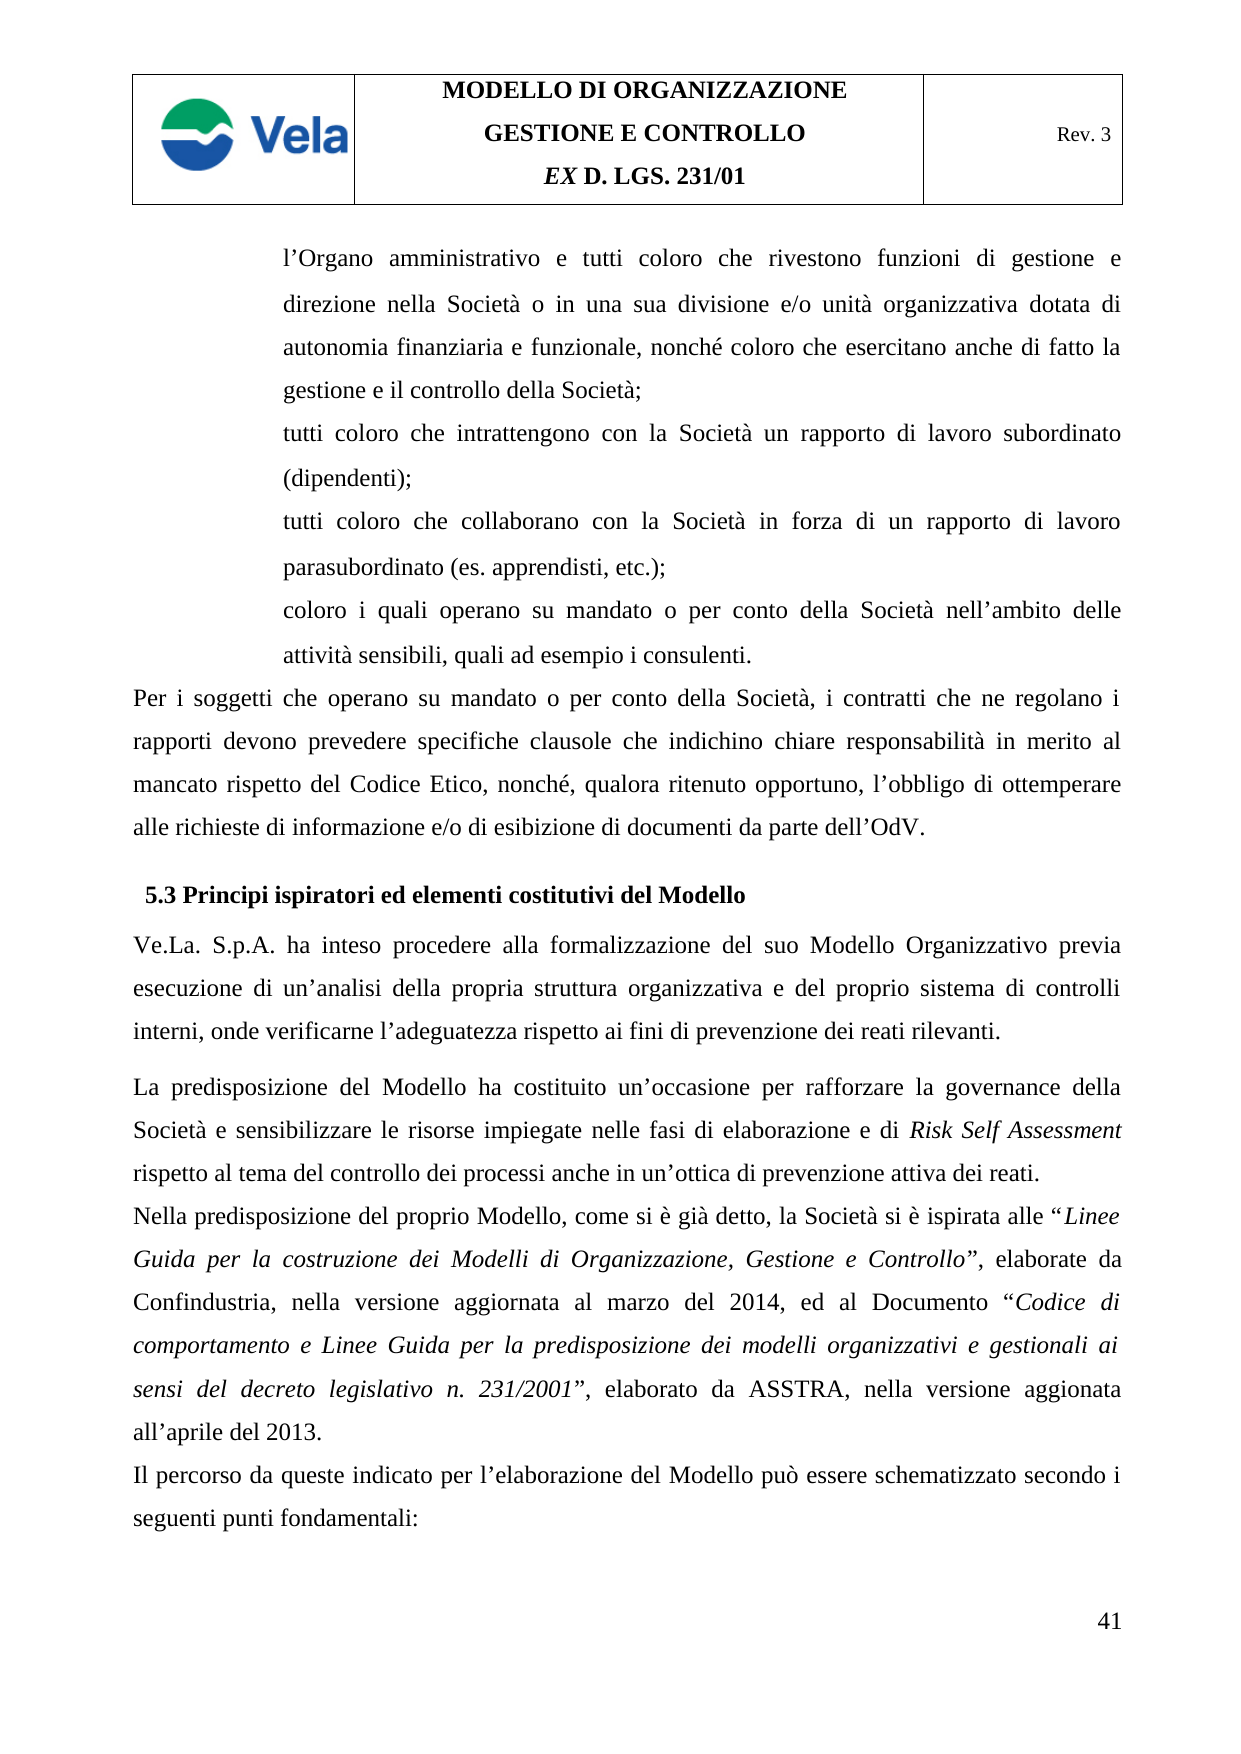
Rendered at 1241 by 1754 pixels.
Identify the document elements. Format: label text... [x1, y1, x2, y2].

text Il percorso da queste indicato per l’elaborazione del Modello può essere schematizzato secondo i seguenti punti fondamentali: [133, 1460, 1122, 1532]
text Ve.La. S.p.A. ha inteso procedere alla formalizzazione del suo Modello Organizzativo previa esecuzione di un’analisi della propria struttura organizzativa e del proprio sistema di controlli interni, onde verificarne l’adeguatezza rispetto ai fini di prevenzione dei reati rilevanti. [133, 930, 1122, 1045]
text La predisposizione del Modello ha costituito un’occasione per rafforzare la governance della Società e sensibilizzare le risorse impiegate nelle fasi di elaborazione e di Risk Self Assessment rispetto al tema del controllo dei processi anche in un’ottica di prevenzione attiva dei reati. [133, 1072, 1122, 1187]
text Nella predisposizione del proprio Modello, come si è già detto, la Società si è ispirata alle “Linee Guida per la costruzione dei Modelli di Organizzazione, Gestione e Controllo”, elaborate da Confindustria, nella versione aggiornata al marzo del 2014, ed al Documento “Codice di comportamento e Linee Guida per la predisposizione dei modelli organizzativi e gestionali ai sensi del decreto legislativo n. 231/2001”, elaborato da ASSTRA, nella versione aggionata all’aprile del 2013. [133, 1201, 1122, 1446]
list tutti coloro che intrattengono con la Società un rapporto di lavoro subordinato (dipendenti); [245, 418, 1122, 492]
list tutti coloro che collaborano con la Società in forza di un rapporto di lavoro parasubordinato (es. apprendisti, etc.); [245, 506, 1122, 580]
text Per i soggetti che operano su mandato o per conto della Società, i contratti che ne regolano i rapporti devono prevedere specifiche clausole che indichino chiare responsabilità in merito al mancato rispetto del Codice Etico, nonché, qualora ritenuto opportuno, l’obbligo di ottemperare alle richieste di informazione e/o di esibizione di documenti da parte dell’OdV. [133, 683, 1122, 841]
list l’Organo amministrativo e tutti coloro che rivestono funzioni di gestione e direzione nella Società o in una sua divisione e/o unità organizzativa dotata di autonomia finanziaria e funzionale, nonché coloro che esercitano anche di fatto la gestione e il controllo della Società; [245, 243, 1122, 404]
text 5.3 Principi ispiratori ed elementi costitutivi del Modello [133, 881, 1122, 909]
list coloro i quali operano su mandato o per conto della Società nell’ambito delle attività sensibili, quali ad esempio i consulenti. [245, 595, 1122, 669]
